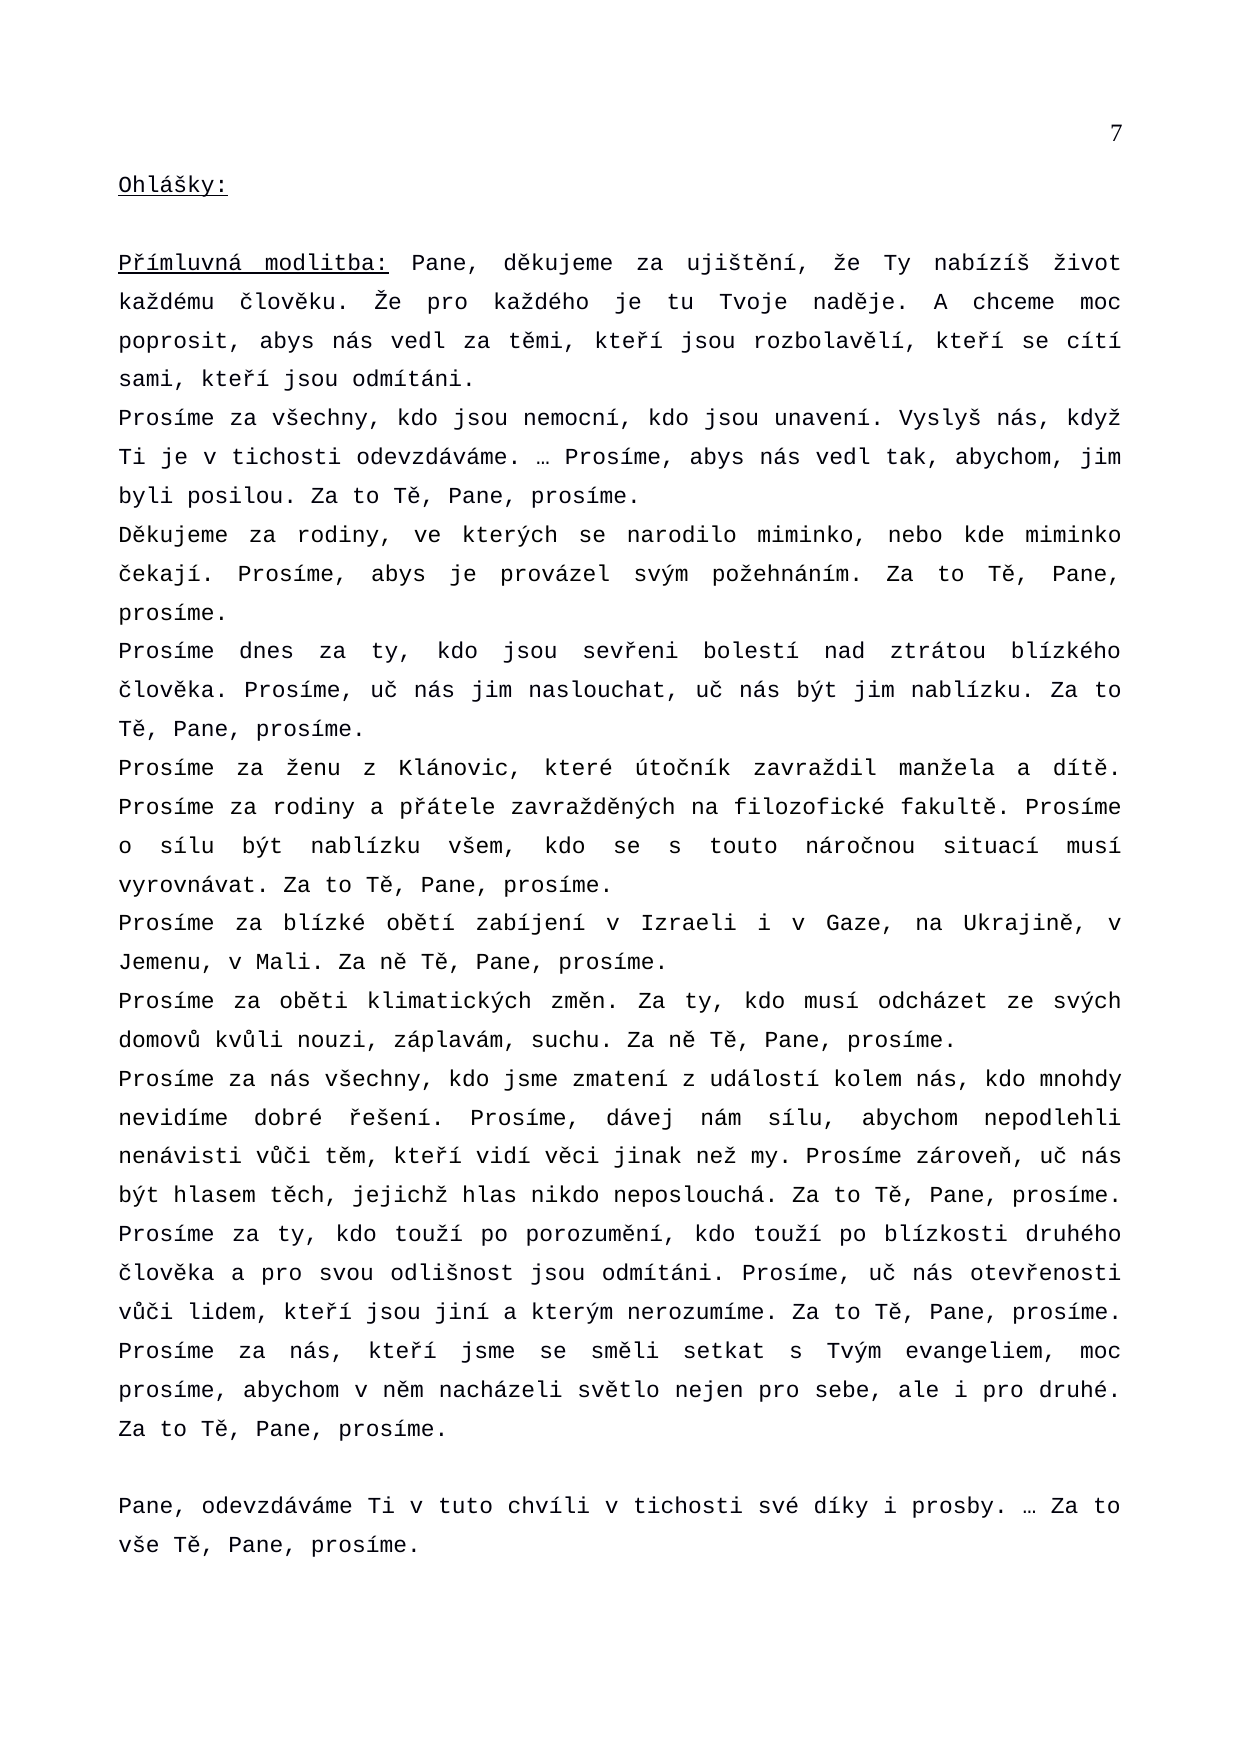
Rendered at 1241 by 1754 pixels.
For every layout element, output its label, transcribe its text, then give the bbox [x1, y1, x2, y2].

text Prosíme za nás všechny, kdo jsme zmatení z událostí kolem nás, kdo mnohdy nevidíme dobré řešení. Prosíme, dávej nám sílu, abychom nepodlehli nenávisti vůči těm, kteří vidí věci jinak než my. Prosíme zároveň, uč nás být hlasem těch, jejichž hlas nikdo neposlouchá. Za to Tě, Pane, prosíme. [118, 1067, 1122, 1210]
text Ohlášky: [118, 173, 1122, 199]
text Prosíme za oběti klimatických změn. Za ty, kdo musí odcházet ze svých domovů kvůli nouzi, záplavám, suchu. Za ně Tě, Pane, prosíme. [118, 989, 1122, 1054]
text Děkujeme za rodiny, ve kterých se narodilo miminko, nebo kde miminko čekají. Prosíme, abys je provázel svým požehnáním. Za to Tě, Pane, prosíme. [118, 523, 1122, 627]
text Prosíme za ty, kdo touží po porozumění, kdo touží po blízkosti druhého člověka a pro svou odlišnost jsou odmítáni. Prosíme, uč nás otevřenosti vůči lidem, kteří jsou jiní a kterým nerozumíme. Za to Tě, Pane, prosíme. [118, 1223, 1122, 1326]
text Přímluvná modlitba: Pane, děkujeme za ujištění, že Ty nabízíš život každému člověku. Že pro každého je tu Tvoje naděje. A chceme moc poprosit, abys nás vedl za těmi, kteří jsou rozbolavělí, kteří se cítí sami, kteří jsou odmítáni. [118, 251, 1122, 394]
text Prosíme za blízké obětí zabíjení v Izraeli i v Gaze, na Ukrajině, v Jemenu, v Mali. Za ně Tě, Pane, prosíme. [118, 912, 1122, 977]
text Pane, odevzdáváme Ti v tuto chvíli v tichosti své díky i prosby. … Za to vše Tě, Pane, prosíme. [118, 1494, 1122, 1559]
text Prosíme za všechny, kdo jsou nemocní, kdo jsou unavení. Vyslyš nás, když Ti je v tichosti odevzdáváme. … Prosíme, abys nás vedl tak, abychom, jim byli posilou. Za to Tě, Pane, prosíme. [118, 407, 1122, 510]
text Prosíme za ženu z Klánovic, které útočník zavraždil manžela a dítě. Prosíme za rodiny a přátele zavražděných na filozofické fakultě. Prosíme o sílu být nablízku všem, kdo se s touto náročnou situací musí vyrovnávat. Za to Tě, Pane, prosíme. [118, 756, 1122, 899]
text Prosíme dnes za ty, kdo jsou sevřeni bolestí nad ztrátou blízkého člověka. Prosíme, uč nás jim naslouchat, uč nás být jim nablízku. Za to Tě, Pane, prosíme. [118, 640, 1122, 743]
text Prosíme za nás, kteří jsme se směli setkat s Tvým evangeliem, moc prosíme, abychom v něm nacházeli světlo nejen pro sebe, ale i pro druhé. Za to Tě, Pane, prosíme. [118, 1339, 1122, 1443]
